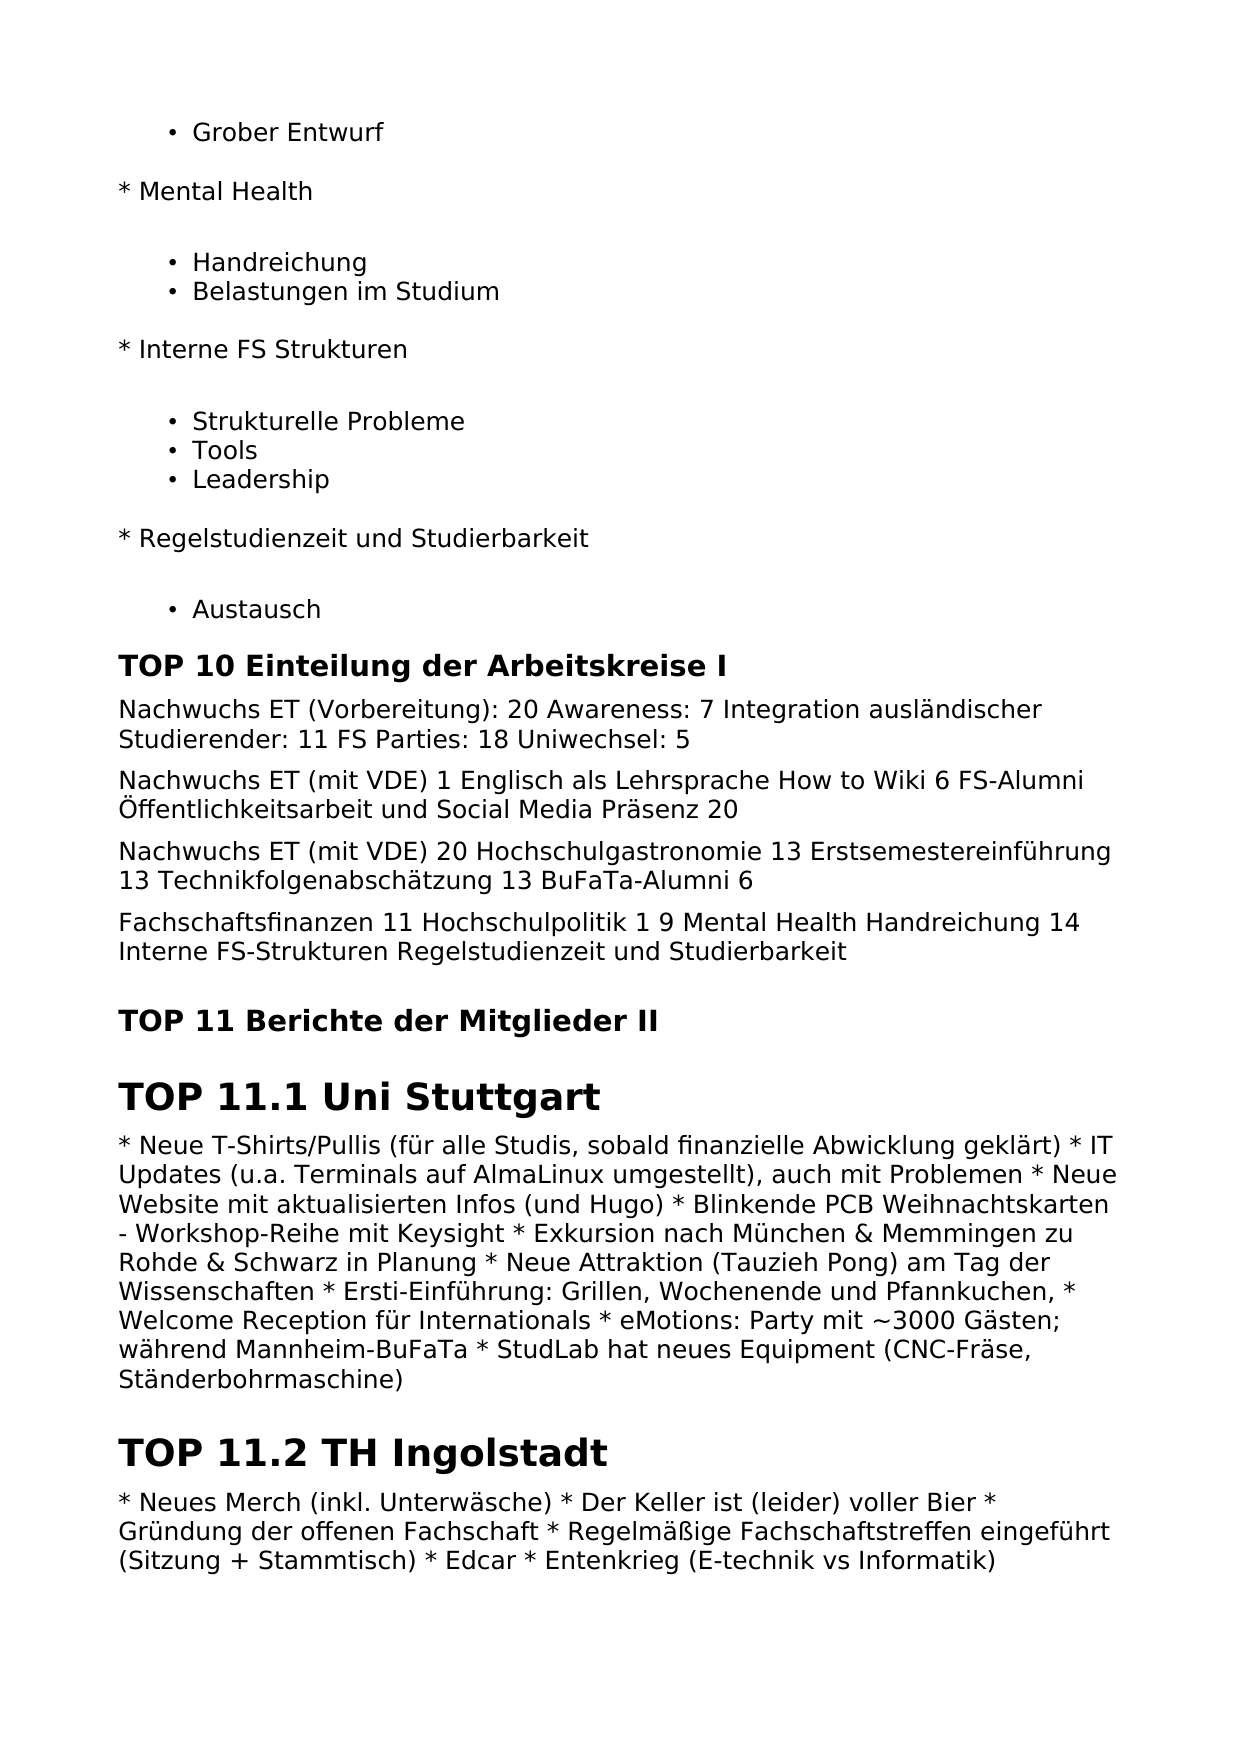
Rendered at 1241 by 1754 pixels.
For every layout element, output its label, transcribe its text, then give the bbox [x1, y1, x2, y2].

text * Interne FS Strukturen [118, 336, 1122, 365]
subtitle TOP 11.2 TH Ingolstadt [118, 1432, 1122, 1475]
text * Regelstudienzeit und Studierbarkeit [118, 524, 1122, 553]
text Nachwuchs ET (mit VDE) 1 Englisch als Lehrsprache How to Wiki 6 FS-Alumni Öffentlichkeitsarbeit und Social Media Präsenz 20 [118, 766, 1122, 825]
text Nachwuchs ET (mit VDE) 20 Hochschulgastronomie 13 Erstsemestereinführung 13 Technikfolgenabschätzung 13 BuFaTa-Alumni 6 [118, 837, 1122, 896]
list Handreichung [177, 248, 1122, 277]
subtitle TOP 11 Berichte der Mitglieder II [118, 1004, 1122, 1038]
list Belastungen im Studium [177, 277, 1122, 306]
list Strukturelle Probleme [177, 407, 1122, 436]
subtitle TOP 11.1 Uni Stuttgart [118, 1075, 1122, 1119]
list Grober Entwurf [177, 118, 1122, 147]
text * Neue T-Shirts/Pullis (für alle Studis, sobald finanzielle Abwicklung geklärt) * IT Updates (u.a. Terminals auf AlmaLinux umgestellt), auch mit Problemen * Neue Website mit aktualisierten Infos (und Hugo) * Blinkende PCB Weihnachtskarten - Workshop-Reihe mit Keysight * Exkursion nach München & Memmingen zu Rohde & Schwarz in Planung * Neue Attraktion (Tauzieh Pong) am Tag der Wissenschaften * Ersti-Einführung: Grillen, Wochenende und Pfannkuchen, * Welcome Reception für Internationals * eMotions: Party mit ~3000 Gästen; während Mannheim-BuFaTa * StudLab hat neues Equipment (CNC-Fräse, Ständerbohrmaschine) [118, 1132, 1122, 1394]
list Austausch [177, 595, 1122, 624]
subtitle TOP 10 Einteilung der Arbeitskreise I [118, 649, 1122, 683]
text Fachschaftsfinanzen 11 Hochschulpolitik 1 9 Mental Health Handreichung 14 Interne FS-Strukturen Regelstudienzeit und Studierbarkeit [118, 908, 1122, 966]
text * Mental Health [118, 177, 1122, 206]
text * Neues Merch (inkl. Unterwäsche) * Der Keller ist (leider) voller Bier * Gründung der offenen Fachschaft * Regelmäßige Fachschaftstreffen eingeführt (Sitzung + Stammtisch) * Edcar * Entenkrieg (E-technik vs Informatik) [118, 1488, 1122, 1575]
list Leadership [177, 465, 1122, 494]
text Nachwuchs ET (Vorbereitung): 20 Awareness: 7 Integration ausländischer Studierender: 11 FS Parties: 18 Uniwechsel: 5 [118, 696, 1122, 754]
list Tools [177, 436, 1122, 465]
